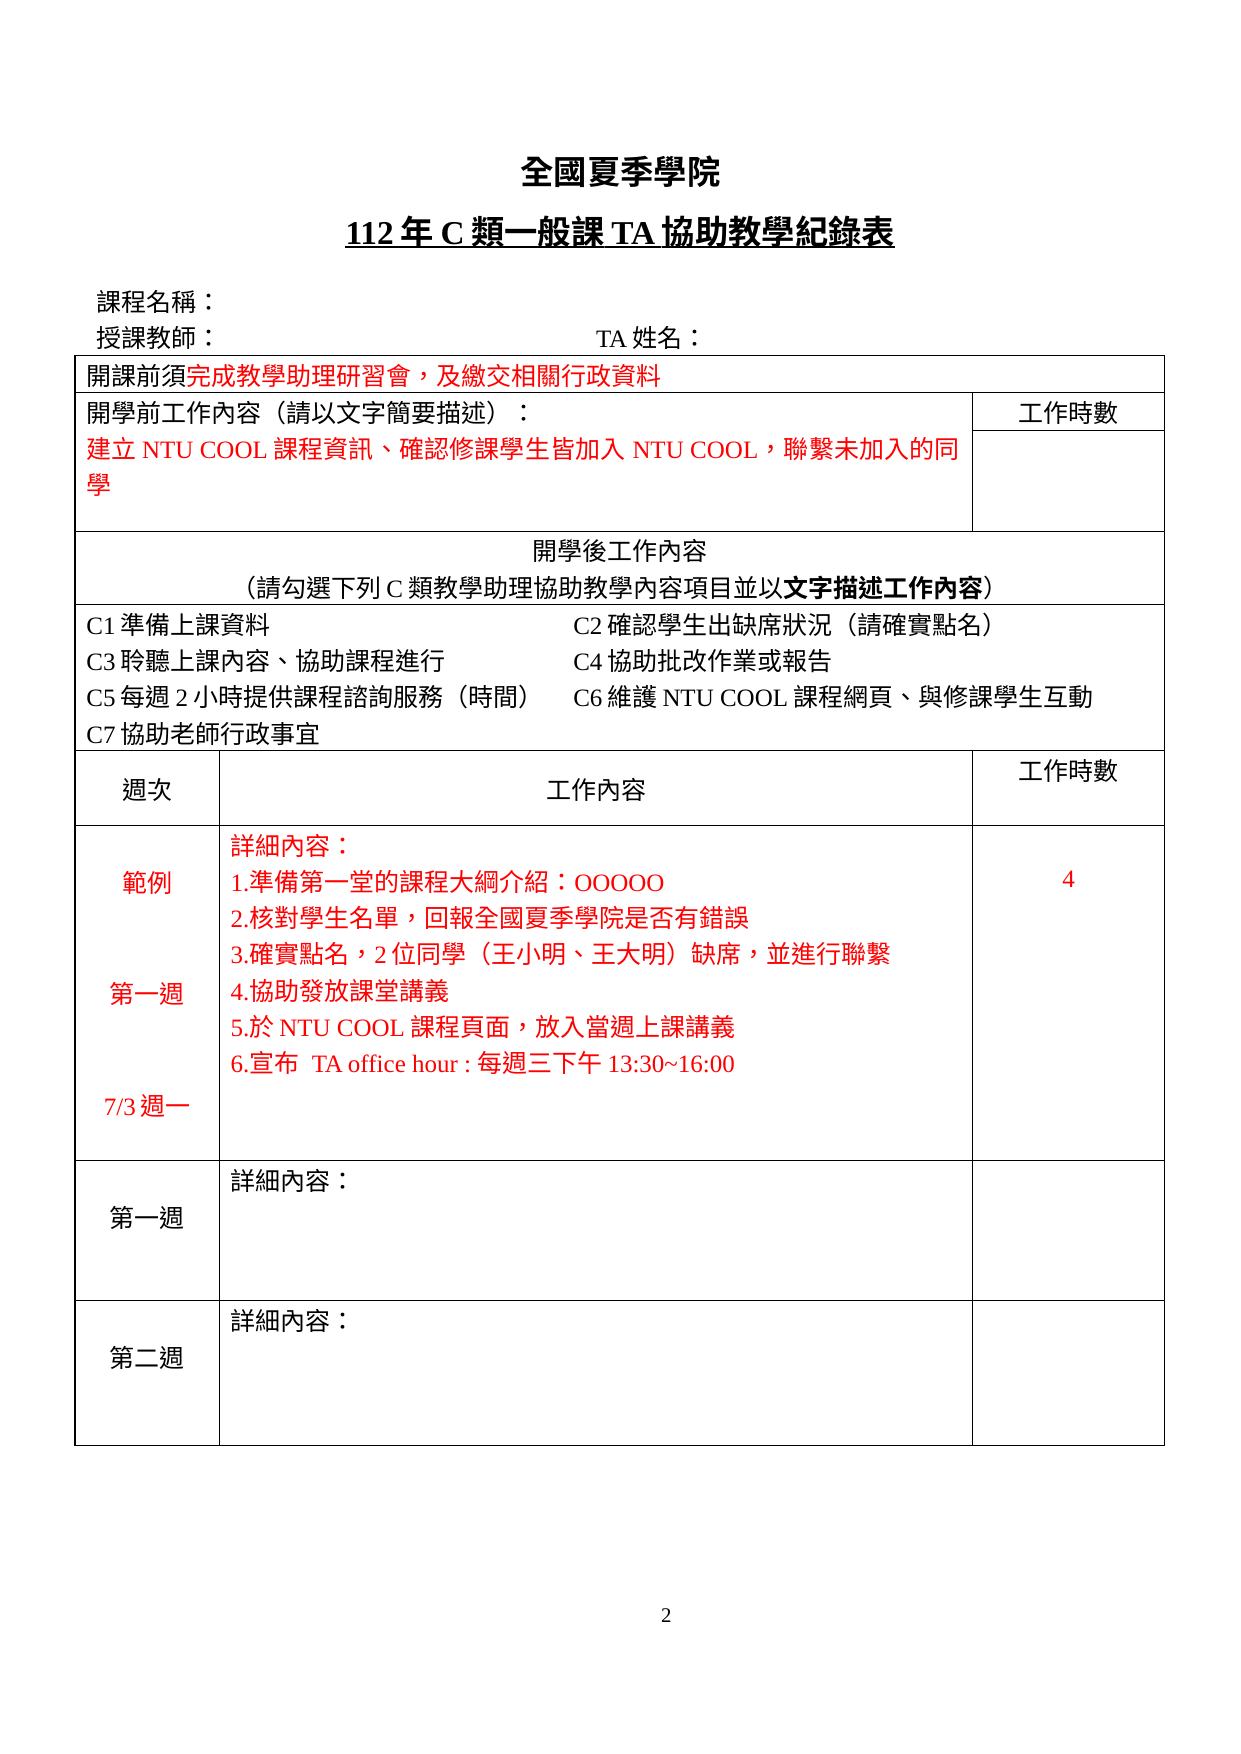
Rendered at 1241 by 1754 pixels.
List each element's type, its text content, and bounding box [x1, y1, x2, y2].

table_cell C2確認學生出缺席狀況（請確實點名） C4協助批改作業或報告 C6維護NTU COOL課程網頁、與修課學生互動 [562, 605, 1164, 750]
table_cell 第一週 [76, 1161, 219, 1300]
table_cell [973, 431, 1164, 531]
table_cell 開學後工作內容 （請勾選下列C類教學助理協助教學內容項目並以文字描述工作內容） [76, 532, 1164, 604]
table_cell 詳細內容： 1.準備第一堂的課程大綱介紹：OOOOO 2.核對學生名單，回報全國夏季學院是否有錯誤 3.確實點名，2位同學（王小明、王大明）缺席，並進行聯繫 4.協助發放課堂講義 5.於NTU COOL課程頁面，放入當週上課講義 6.宣布 TA office hour : 每週三下午13:30~16:00 [220, 826, 972, 1160]
table_cell 週次 [76, 751, 219, 825]
table_cell 詳細內容： [220, 1161, 972, 1300]
table_header 開課前須完成教學助理研習會，及繳交相關行政資料 [76, 356, 1164, 392]
table_cell 開學前工作內容（請以文字簡要描述）： 建立NTU COOL課程資訊、確認修課學生皆加入NTU COOL，聯繫未加入的同學 [76, 393, 972, 531]
table_cell 工作內容 [220, 751, 972, 825]
table_cell 工作時數 [973, 751, 1164, 825]
subtitle 全國夏季學院 [75, 151, 1165, 193]
text 課程名稱： [96, 282, 1165, 319]
table_cell 4 [973, 826, 1164, 1160]
table_cell C1準備上課資料 C3聆聽上課內容、協助課程進行 C5每週2小時提供課程諮詢服務（時間） C7協助老師行政事宜 [76, 605, 562, 750]
table_cell [973, 1161, 1164, 1300]
text 授課教師： TA姓名： [96, 319, 1165, 355]
text 112年C類一般課TA協助教學紀錄表 [75, 206, 1165, 254]
table_cell [973, 1301, 1164, 1445]
table_cell 工作時數 [973, 393, 1164, 429]
table_cell 範例 第一週 7/3週一 [76, 826, 219, 1160]
table_cell 詳細內容： [220, 1301, 972, 1445]
table_cell 第二週 [76, 1301, 219, 1445]
